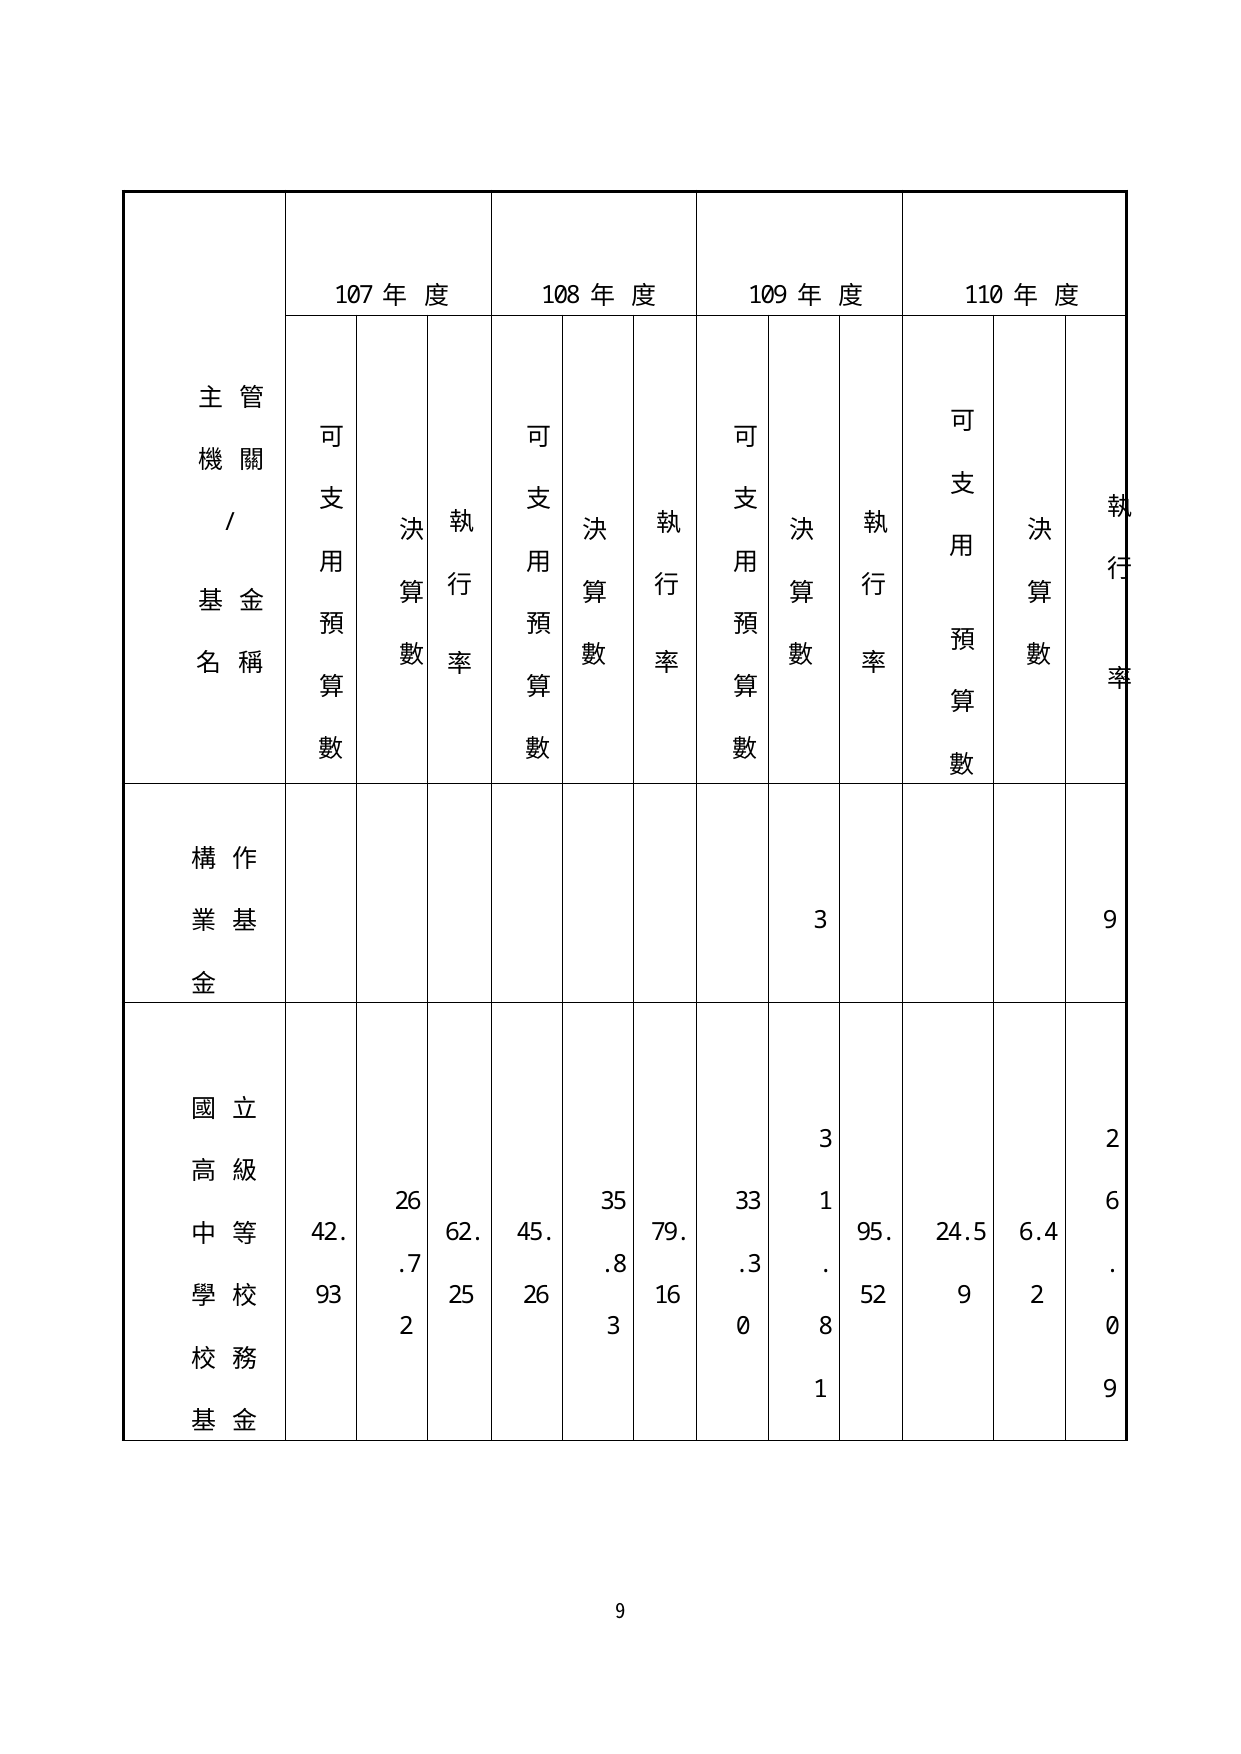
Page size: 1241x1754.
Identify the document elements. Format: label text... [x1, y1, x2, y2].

table_cell [428, 784, 491, 1002]
table_cell 62.25 [428, 1003, 491, 1439]
table_cell 決算數 [563, 316, 633, 783]
table_cell 42.93 [286, 1003, 356, 1439]
table_cell 45.26 [492, 1003, 562, 1439]
table_cell 決算數 [769, 316, 839, 783]
table_header 109年度 [697, 193, 902, 314]
table_cell 可支用 預算數 [903, 316, 993, 783]
table_cell 決算數 [994, 316, 1065, 783]
table_cell 26.09 [1066, 1003, 1125, 1439]
table_cell [286, 784, 356, 1002]
table_cell 79.16 [634, 1003, 696, 1439]
table_cell 可支用預算數 [697, 316, 768, 783]
table_cell 執行 率 [840, 316, 902, 783]
table_cell 3 [769, 784, 839, 1002]
table_cell 國立高級中等學校校務基金 [125, 1003, 285, 1439]
table_cell 9 [1066, 784, 1125, 1002]
table_cell 可支用預算數 [286, 316, 356, 783]
table_cell 執行 率 [428, 316, 491, 783]
table_header 110年度 [903, 193, 1125, 314]
table_header 108年度 [492, 193, 696, 314]
table_cell [563, 784, 633, 1002]
table_cell 33.30 [697, 1003, 768, 1439]
table_cell [994, 784, 1065, 1002]
table_cell 31.81 [769, 1003, 839, 1439]
table_cell [634, 784, 696, 1002]
table_cell 26.72 [357, 1003, 427, 1439]
table_cell 35.83 [563, 1003, 633, 1439]
table_cell [697, 784, 768, 1002]
table_cell 6.42 [994, 1003, 1065, 1439]
table_cell 24.59 [903, 1003, 993, 1439]
table_cell 可支用預算數 [492, 316, 562, 783]
table_header 107年度 [286, 193, 491, 314]
table_cell 決算數 [357, 316, 427, 783]
table_cell 95.52 [840, 1003, 902, 1439]
table_cell 執行 率 [634, 316, 696, 783]
table_cell [492, 784, 562, 1002]
table_cell [840, 784, 902, 1002]
table_cell [357, 784, 427, 1002]
table_cell [903, 784, 993, 1002]
table_cell 執行 率 [1066, 316, 1125, 783]
table_header 主管機關/ 基金名稱 [125, 193, 285, 783]
table_cell 構作業基金 [125, 784, 285, 1002]
